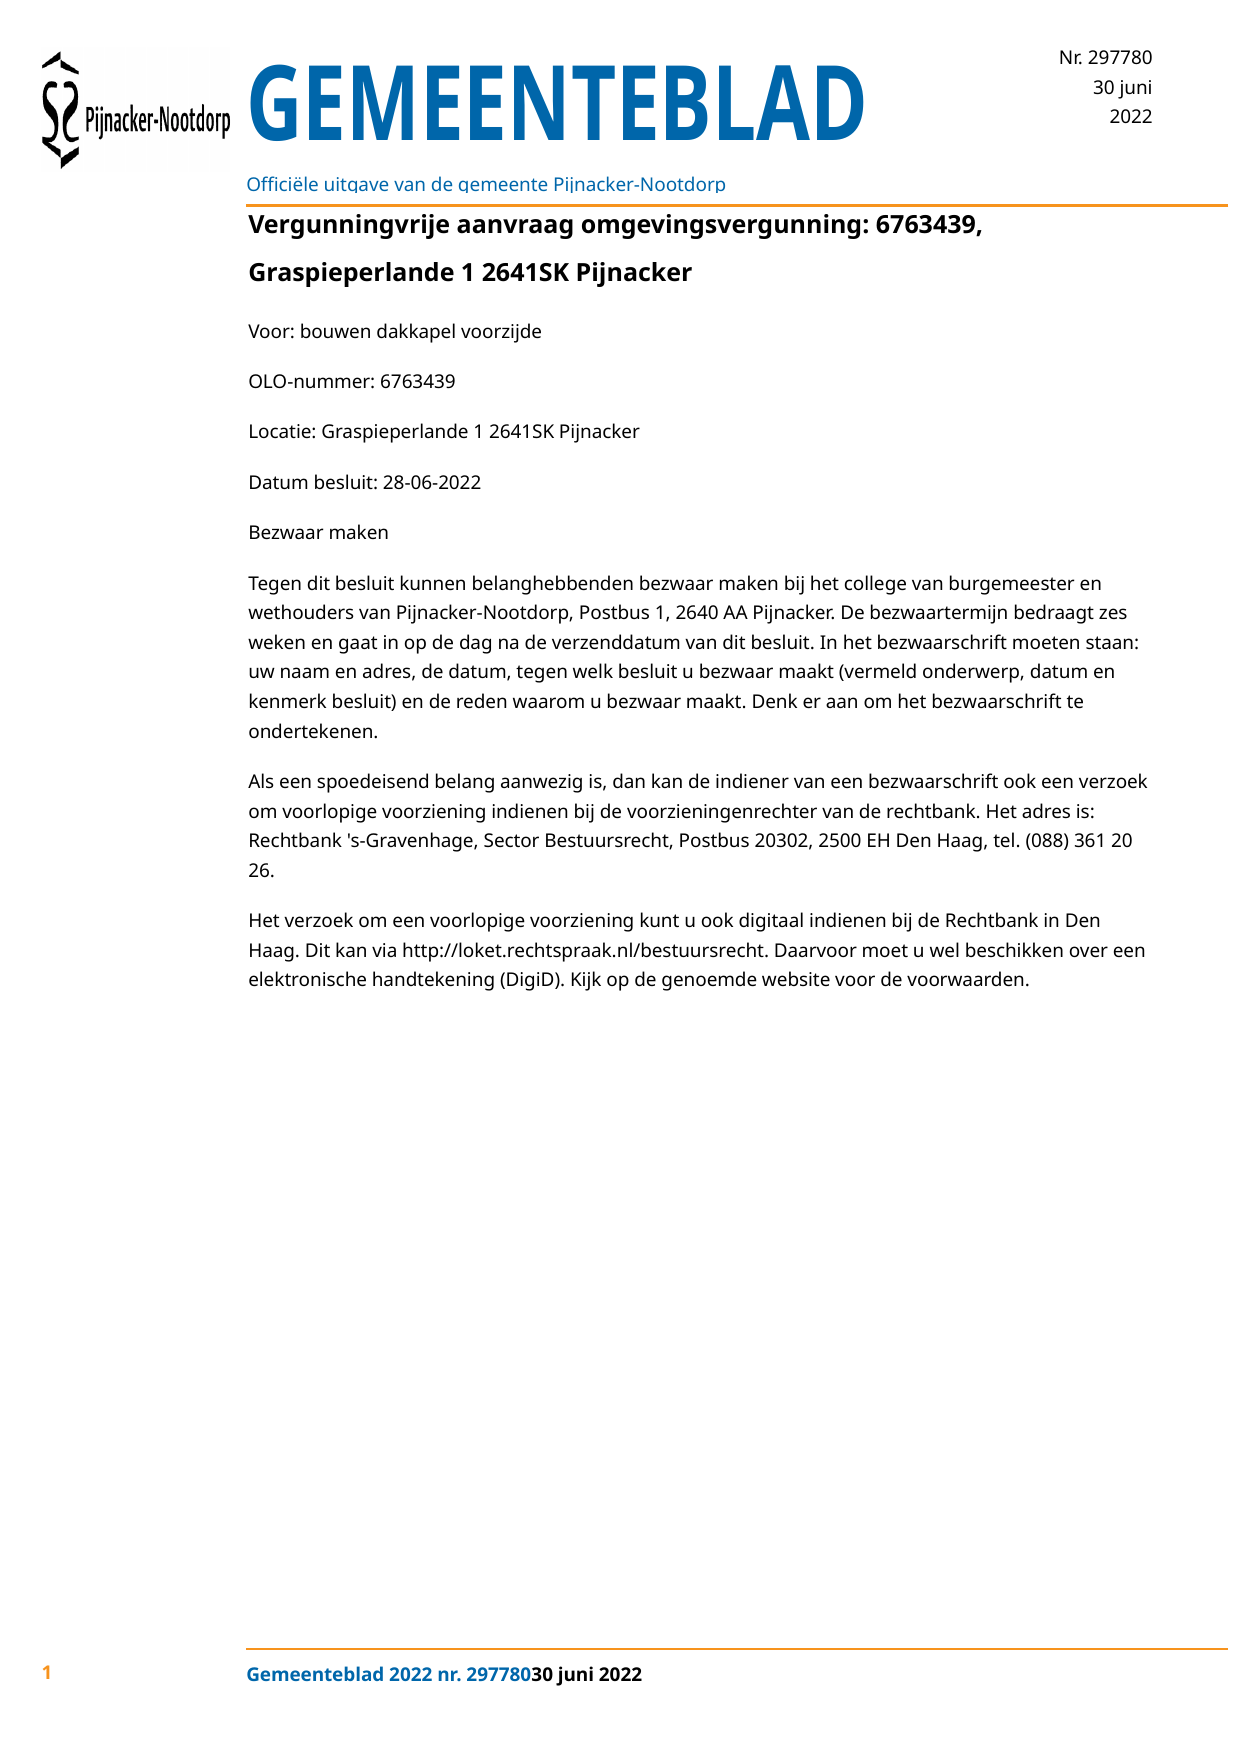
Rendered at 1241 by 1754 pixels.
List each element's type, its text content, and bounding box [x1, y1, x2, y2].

text Datum besluit: 28-06-2022 [248, 469, 1152, 495]
text Als een spoedeisend belang aanwezig is, dan kan de indiener van een bezwaarschrift ook een verzoek om voorlopige voorziening indienen bij de voorzieningenrechter van de rechtbank. Het adres is: Rechtbank 's-Gravenhage, Sector Bestuursrecht, Postbus 20302, 2500 EH Den Haag, tel. (088) 361 20 26. [248, 768, 1152, 883]
text Vergunningvrije aanvraag omgevingsvergunning: 6763439, Graspieperlande 1 2641SK Pijnacker [248, 207, 1152, 288]
text OLO-nummer: 6763439 [248, 368, 1152, 394]
text Tegen dit besluit kunnen belanghebbenden bezwaar maken bij het college van burgemeester en wethouders van Pijnacker-Nootdorp, Postbus 1, 2640 AA Pijnacker. De bezwaartermijn bedraagt zes weken en gaat in op de dag na de verzenddatum van dit besluit. In het bezwaarschrift moeten staan: uw naam en adres, de datum, tegen welk besluit u bezwaar maakt (vermeld onderwerp, datum en kenmerk besluit) en de reden waarom u bezwaar maakt. Denk er aan om het bezwaarschrift te ondertekenen. [248, 570, 1152, 744]
text Bezwaar maken [248, 519, 1152, 545]
picture [41, 47, 231, 172]
text Locatie: Graspieperlande 1 2641SK Pijnacker [248, 419, 1152, 444]
text Het verzoek om een voorlopige voorziening kunt u ook digitaal indienen bij de Rechtbank in Den Haag. Dit kan via http://loket.rechtspraak.nl/bestuursrecht. Daarvoor moet u wel beschikken over een elektronische handtekening (DigiD). Kijk op de genoemde website voor de voorwaarden. [248, 907, 1152, 992]
text Voor: bouwen dakkapel voorzijde [248, 318, 1152, 344]
